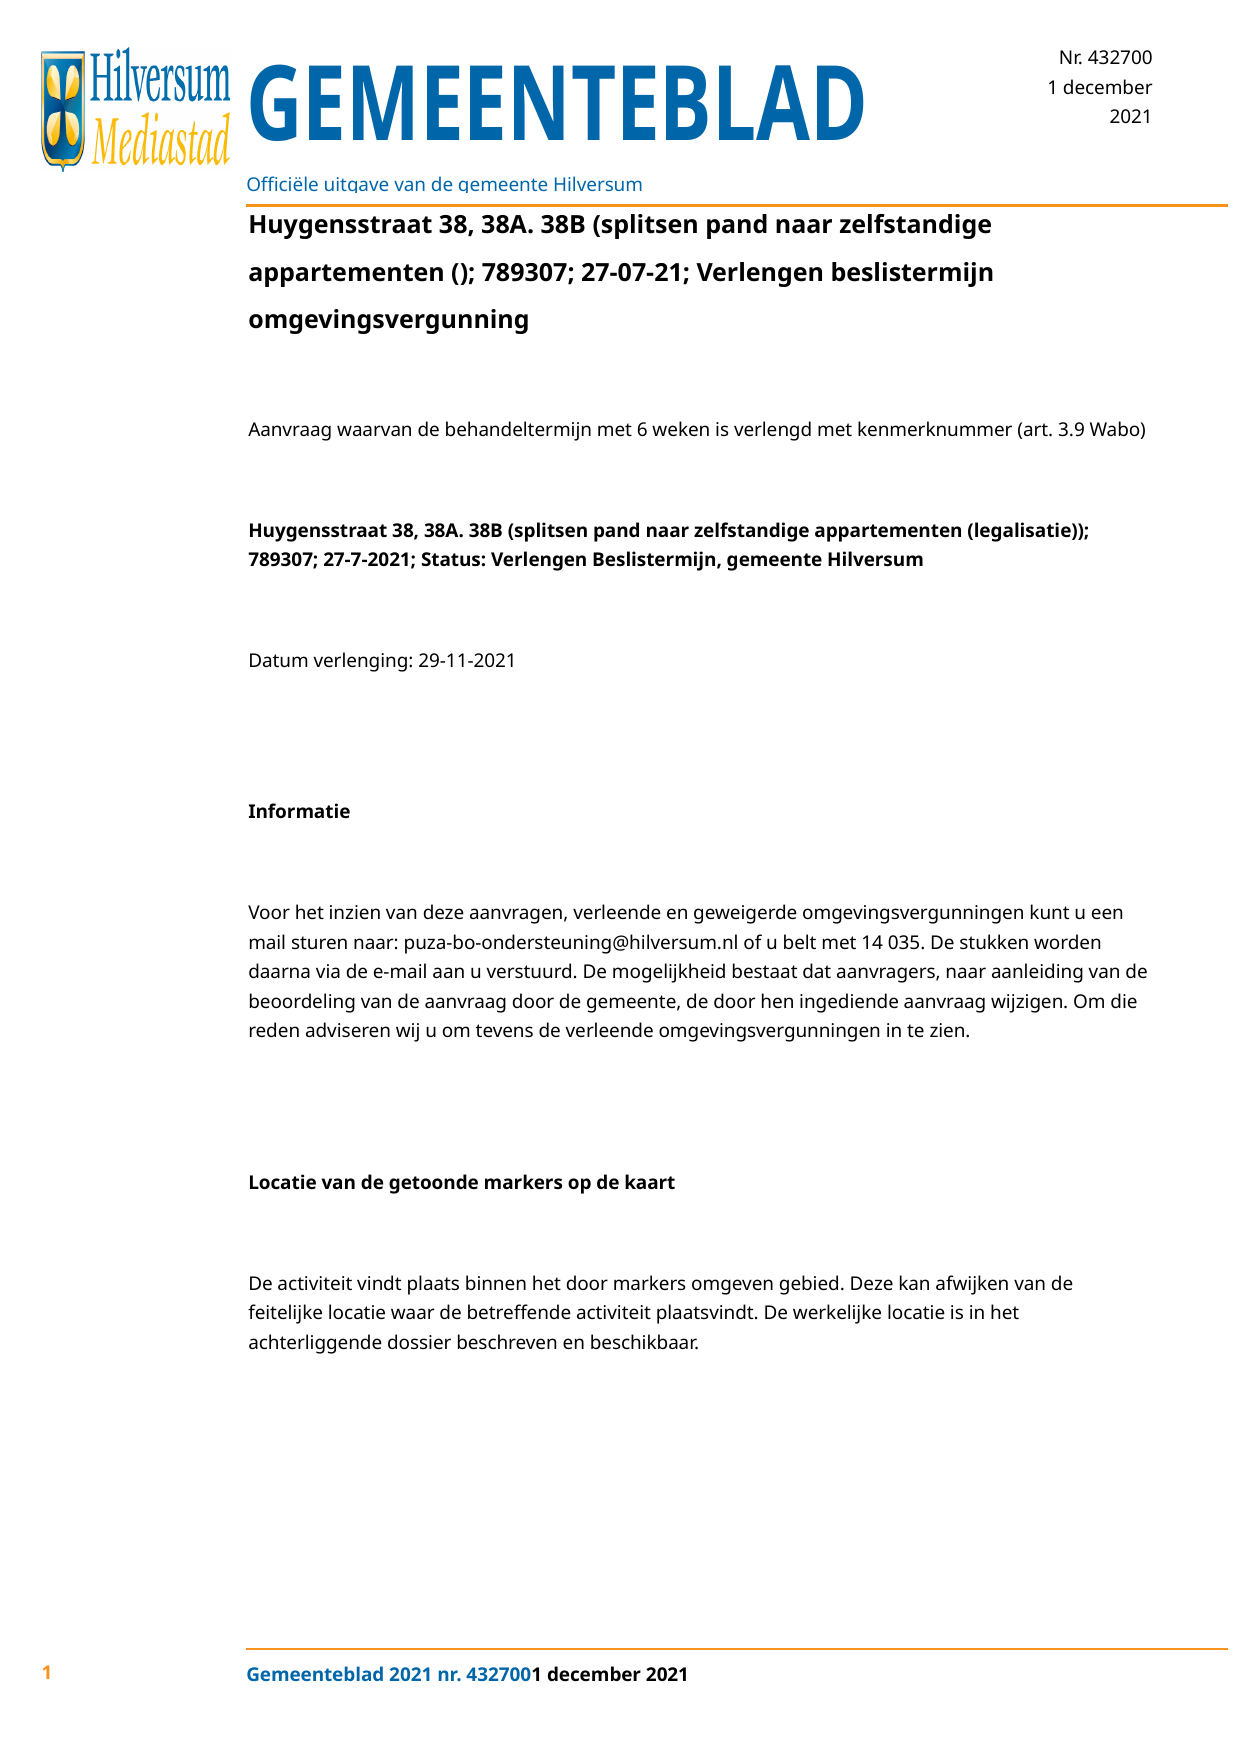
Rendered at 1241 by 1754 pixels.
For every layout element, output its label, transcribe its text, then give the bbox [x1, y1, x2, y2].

text Huygensstraat 38, 38A. 38B (splitsen pand naar zelfstandige appartementen (legalisatie)); 789307; 27-7-2021; Status: Verlengen Beslistermijn, gemeente Hilversum [248, 517, 1152, 572]
text Datum verlenging: 29-11-2021 [248, 647, 1152, 673]
text Aanvraag waarvan de behandeltermijn met 6 weken is verlengd met kenmerknummer (art. 3.9 Wabo) [248, 416, 1152, 442]
text Voor het inzien van deze aanvragen, verleende en geweigerde omgevingsvergunningen kunt u een mail sturen naar: puza-bo-ondersteuning@hilversum.nl of u belt met 14 035. De stukken worden daarna via de e-mail aan u verstuurd. De mogelijkheid bestaat dat aanvragers, naar aanleiding van de beoordeling van de aanvraag door de gemeente, de door hen ingediende aanvraag wijzigen. Om die reden adviseren wij u om tevens de verleende omgevingsvergunningen in te zien. [248, 899, 1152, 1043]
text Huygensstraat 38, 38A. 38B (splitsen pand naar zelfstandige appartementen (); 789307; 27-07-21; Verlengen beslistermijn omgevingsvergunning [248, 207, 1152, 336]
picture [41, 47, 231, 172]
text De activiteit vindt plaats binnen het door markers omgeven gebied. Deze kan afwijken van de feitelijke locatie waar de betreffende activiteit plaatsvindt. De werkelijke locatie is in het achterliggende dossier beschreven en beschikbaar. [248, 1270, 1152, 1354]
text Locatie van de getoonde markers op de kaart [248, 1169, 1152, 1194]
text Informatie [248, 798, 1152, 824]
